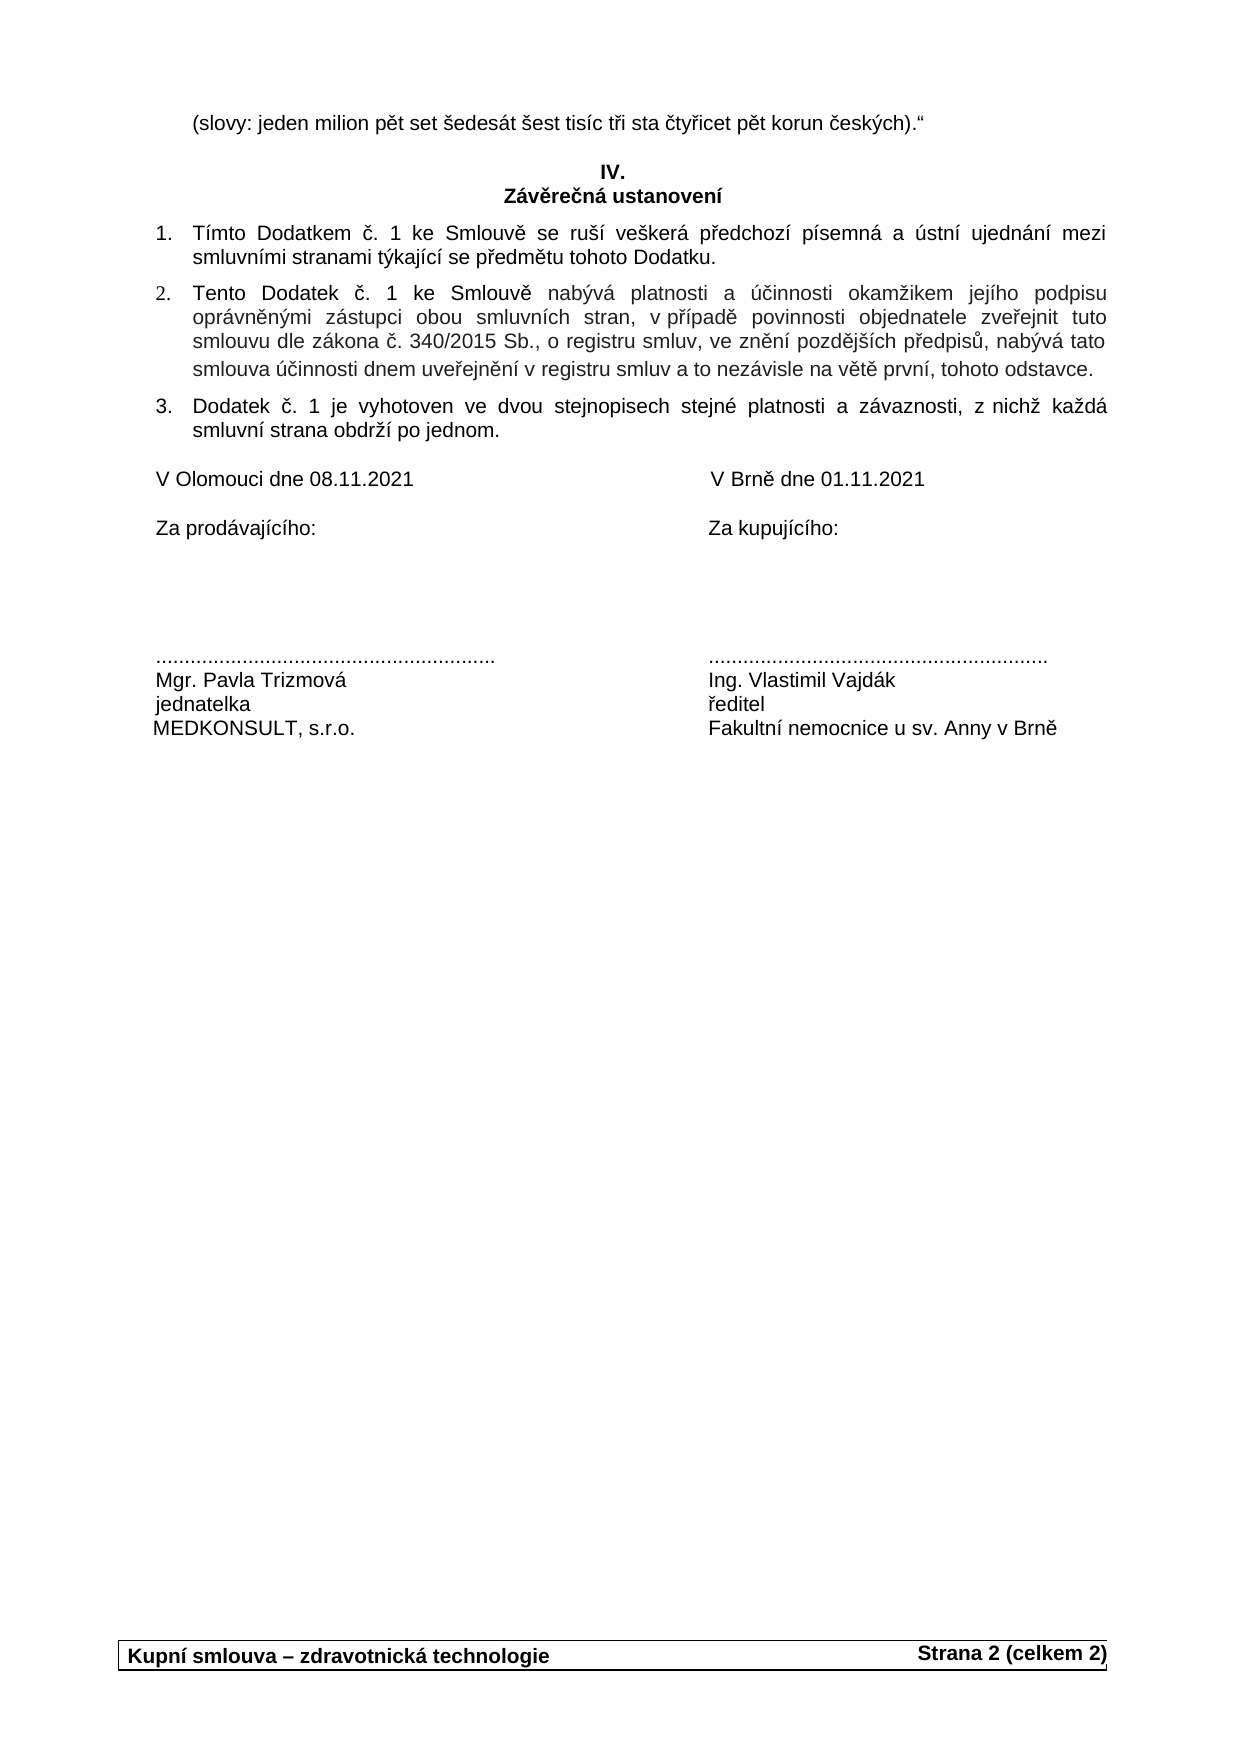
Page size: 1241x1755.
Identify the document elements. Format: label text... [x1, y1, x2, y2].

list Tento Dodatek č. 1 ke Smlouvě nabývá platnosti a účinnosti okamžikem jejího podpisu oprávněnými zástupci obou smluvních stran, v případě povinnosti objednatele zveřejnit tuto smlouvu dle zákona č. 340/2015 Sb., o registru smluv, ve znění pozdějších předpisů, nabývá tato smlouva účinnosti dnem uveřejnění v registru smluv a to nezávisle na větě první, tohoto odstavce. [155, 281, 1107, 382]
text Mgr. Pavla Trizmová Ing. Vlastimil Vajdák [118, 668, 1107, 692]
list Tímto Dodatkem č. 1 ke Smlouvě se ruší veškerá předchozí písemná a ústní ujednání mezi smluvními stranami týkající se předmětu tohoto Dodatku. [155, 221, 1107, 268]
text MEDKONSULT, s.r.o. Fakultní nemocnice u sv. Anny v Brně [118, 716, 1107, 740]
text ........................................................... ........................................................... [118, 644, 1107, 668]
text (slovy: jeden milion pět set šedesát šest tisíc tři sta čtyřicet pět korun českých).“ [192, 111, 1107, 135]
text jednatelka ředitel [118, 692, 1107, 716]
text Závěrečná ustanovení [118, 184, 1107, 208]
text V Olomouci dne 08.11.2021 V Brně dne 01.11.2021 [118, 467, 1107, 491]
text Za prodávajícího: Za kupujícího: [118, 516, 1107, 540]
text IV. [118, 160, 1107, 184]
list Dodatek č. 1 je vyhotoven ve dvou stejnopisech stejné platnosti a závaznosti, z nichž každá smluvní strana obdrží po jednom. [155, 394, 1107, 442]
